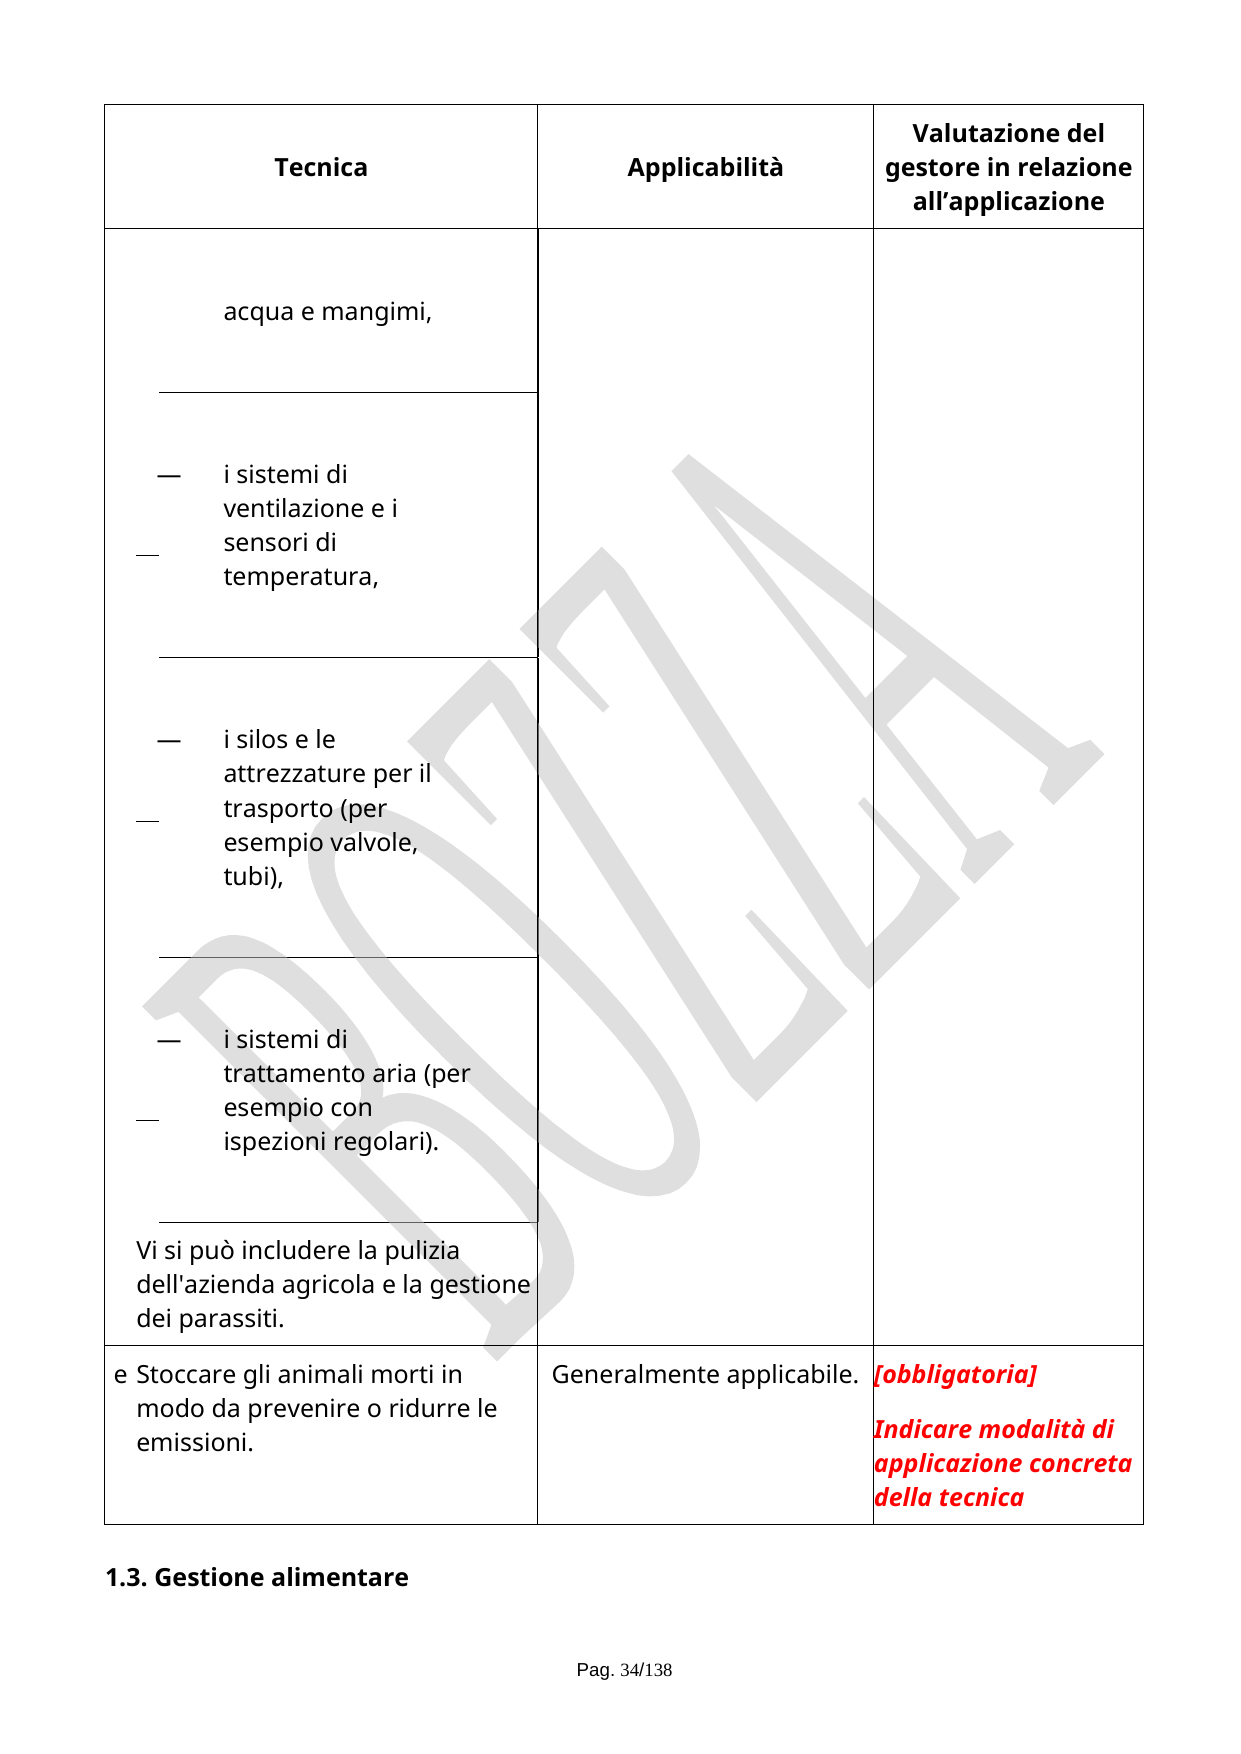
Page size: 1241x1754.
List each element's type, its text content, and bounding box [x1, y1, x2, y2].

table_cell [538, 229, 873, 946]
table_header i sistemi di trattamento aria (per esempio con ispezioni regolari). [388, 957, 537, 1108]
table_header — [136, 229, 159, 392]
table_header — [136, 957, 159, 1120]
table_cell Generalmente applicabile. [538, 1346, 873, 1524]
table_header i silos e le attrezzature per il trasporto (per esempio valvole, tubi), [159, 658, 537, 957]
table_header i sistemi di ventilazione e i sensori di temperatura, [159, 392, 537, 657]
table_header i sistemi di distribuzione di acqua e mangimi, [159, 229, 537, 392]
table_cell [874, 229, 1143, 1345]
table_header i sistemi di trattamento aria (per esempio con ispezioni regolari). [200, 969, 361, 1130]
table_cell Ispezionare, riparare e mantenere regolarmente strutture e attrezzature, quali: Vi si può includere la pulizia dell'azienda agricola e la gestione dei parassiti. [136, 1222, 490, 1345]
table_header — [136, 822, 159, 957]
table_header i sistemi di trattamento aria (per esempio con ispezioni regolari). [288, 957, 537, 1186]
table_cell e [105, 1346, 136, 1524]
table_header i sistemi di trattamento aria (per esempio con ispezioni regolari). [358, 1122, 528, 1222]
table_header Tecnica [105, 105, 537, 228]
table_cell [105, 229, 136, 1345]
table_header — [136, 658, 159, 821]
table_header i sistemi di trattamento aria (per esempio con ispezioni regolari). [159, 1013, 387, 1222]
table_cell [obbligatoria] Indicare modalità di applicazione concreta della tecnica [874, 1346, 1143, 1524]
table_header Applicabilità [538, 105, 873, 228]
table_cell Stoccare gli animali morti in modo da prevenire o ridurre le emissioni. [136, 1346, 537, 1524]
table_cell [538, 591, 873, 1345]
table_header — [136, 556, 159, 657]
table_cell Ispezionare, riparare e mantenere regolarmente strutture e attrezzature, quali: Vi si può includere la pulizia dell'azienda agricola e la gestione dei parassiti. [426, 1223, 537, 1303]
table_header Valutazione del gestore in relazione all’applicazione [874, 105, 1143, 228]
table_header — [136, 392, 159, 555]
text 1.3. Gestione alimentare [105, 1559, 1144, 1593]
table_header — [136, 1121, 159, 1222]
